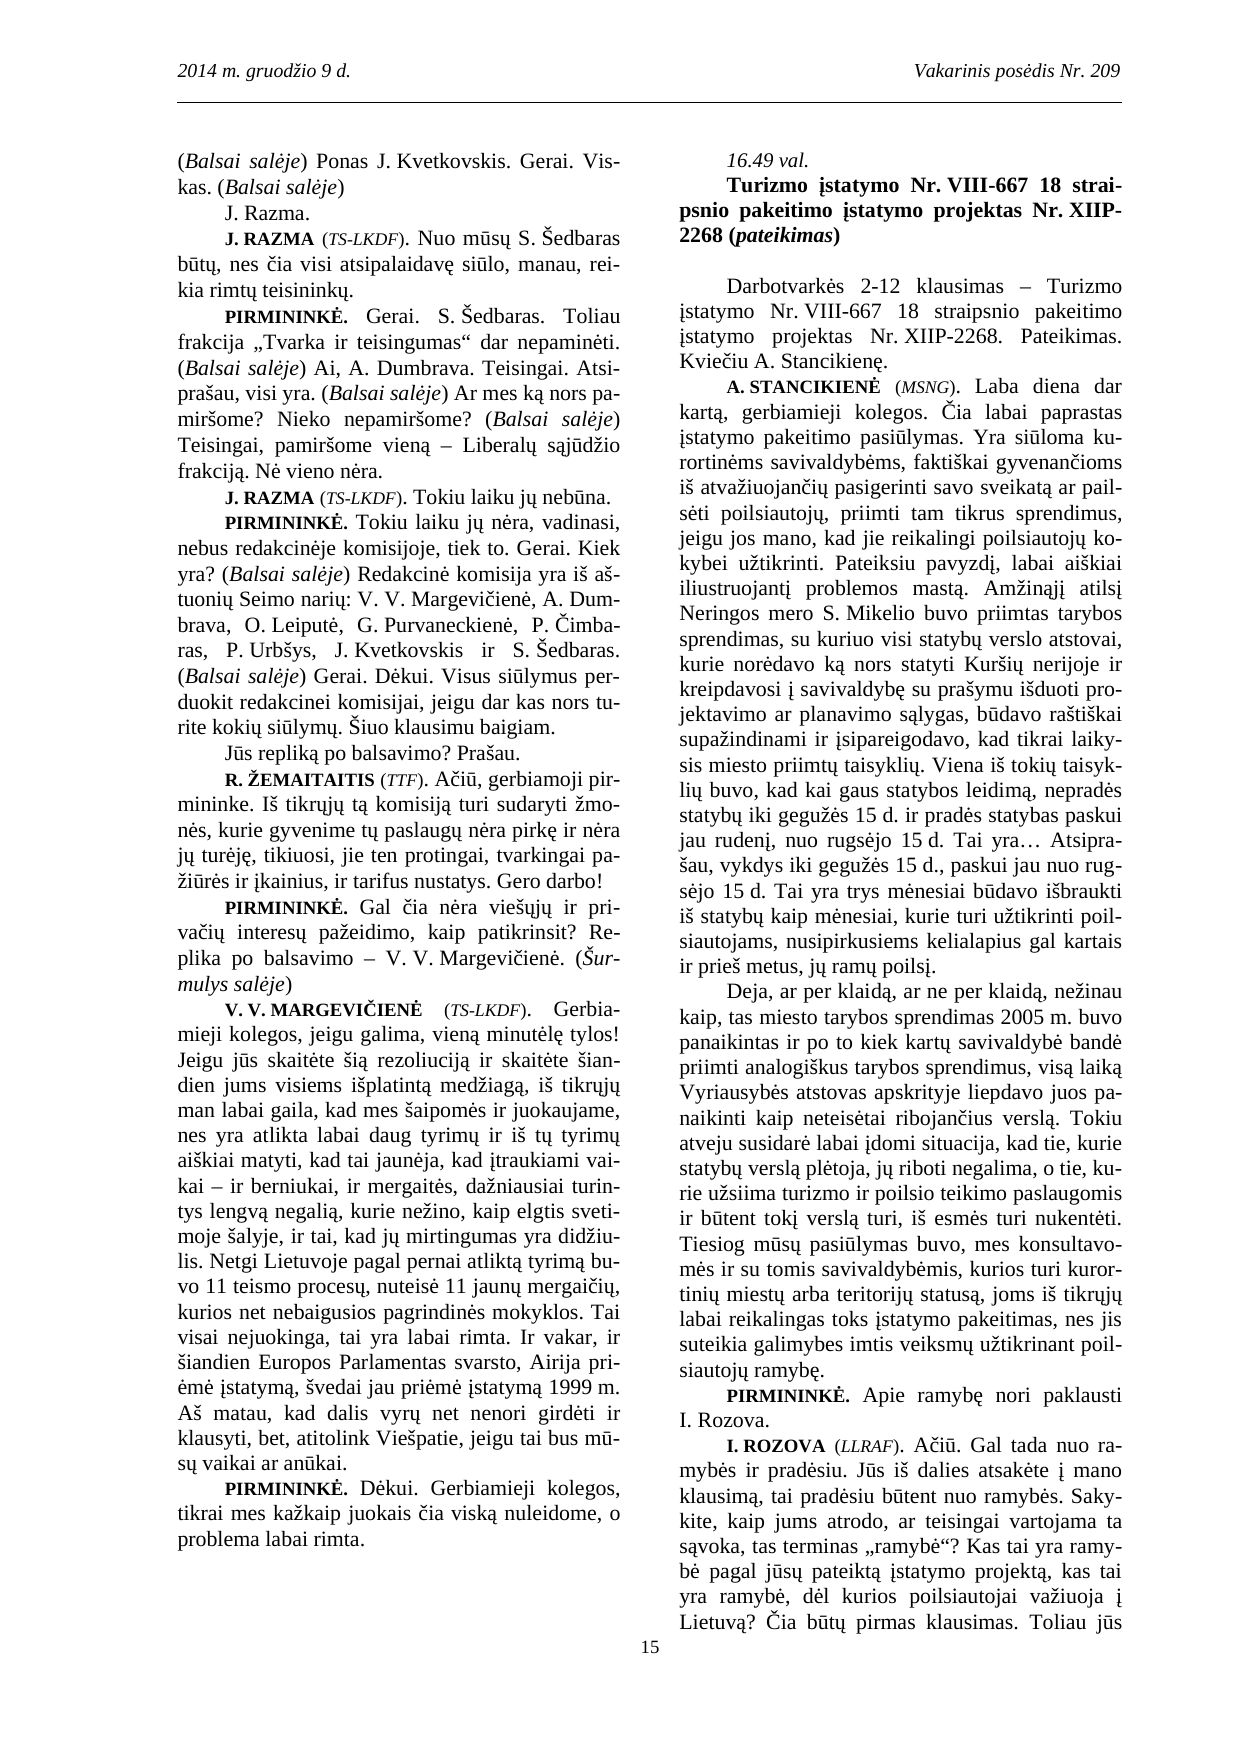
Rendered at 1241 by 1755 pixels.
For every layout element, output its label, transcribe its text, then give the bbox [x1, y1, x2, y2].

text PIRMININKĖ. Gal čia nė­ra vie­šų­jų ir pri­vačių in­te­re­sų pa­žei­di­mo, kaip pa­tik­rin­sit? Re­plika po bal­sa­vi­mo – V. V. Mar­ge­vi­čie­nė. (Šur­mu­lys sa­lė­je) [177, 894, 620, 996]
text J. RAZMA (TS-LKDF). To­kiu lai­ku jų ne­bū­na. [177, 483, 620, 509]
text Jūs re­pli­ką po bal­sa­vi­mo? Pra­šau. [177, 740, 620, 766]
text A. STANCIKIENĖ (MSNG). La­ba die­na dar kar­tą, ger­bia­mie­ji ko­le­gos. Čia la­bai pa­pras­tas įsta­ty­mo pa­kei­ti­mo pa­siū­ly­mas. Yra siū­lo­ma ku­ror­ti­nėms sa­vi­val­dy­bėms, fak­tiš­kai gy­ve­nan­čioms iš at­va­žiuo­jan­čių pa­si­ge­rin­ti sa­vo svei­ka­tą ar pail­sė­ti po­il­siau­to­jų, pri­im­ti tam tik­rus spren­di­mus, jei­gu jos ma­no, kad jie rei­ka­lin­gi po­il­siau­to­jų ko­ky­bei už­tik­rin­ti. Pa­teik­siu pa­vyz­dį, la­bai aiš­kiai iliust­ruo­jan­tį pro­ble­mos mas­tą. Am­ži­ną­jį atil­sį Ne­rin­gos me­ro S. Mi­ke­lio bu­vo pri­im­tas ta­ry­bos spren­di­mas, su ku­riuo vi­si sta­ty­bų ver­slo at­sto­vai, ku­rie no­rė­da­vo ką nors sta­ty­ti Kur­šių ne­ri­jo­je ir kreip­da­vo­si į sa­vi­val­dy­bę su pra­šy­mu iš­duo­ti pro­jek­ta­vi­mo ar pla­na­vi­mo są­ly­gas, bū­da­vo raš­tiš­kai su­pa­žin­dina­mi ir įsi­pa­rei­go­da­vo, kad tik­rai lai­ky­sis mies­to pri­im­tų tai­syk­lių. Vie­na iš to­kių tai­syk­lių bu­vo, kad kai gaus sta­ty­bos lei­di­mą, ne­pra­dės sta­ty­bų iki ge­gu­žės 15 d. ir pra­dės sta­ty­bas pas­kui jau ru­de­nį, nuo rug­sė­jo 15 d. Tai yra… At­si­pra­šau, vyk­dys iki ge­gu­žės 15 d., pas­kui jau nuo rug­sė­jo 15 d. Tai yra trys mė­ne­siai bū­da­vo iš­brauk­ti iš sta­ty­bų kaip mė­ne­siai, ku­rie tu­ri už­tik­rin­ti po­il­siau­to­jams, nu­si­pir­ku­siems ke­lia­la­pius gal kar­tais ir prieš me­tus, jų ra­mų po­il­sį. [679, 373, 1122, 978]
text J. RAZMA (TS-LKDF). Nuo mū­sų S. Šed­ba­ras bū­tų, nes čia vi­si at­si­pa­lai­da­vę siū­lo, ma­nau, rei­kia rim­tų tei­si­nin­kų. [177, 225, 620, 303]
text Tu­riz­mo įsta­ty­mo Nr. VIII-667 18 strai­psnio pa­kei­ti­mo įsta­ty­mo pro­jek­tas Nr. XIIP-2268 (pa­tei­ki­mas) [679, 172, 1122, 247]
text PIRMININKĖ. Apie ra­my­bę no­ri pa­klaus­ti I. Ro­zo­va. [679, 1382, 1122, 1432]
text PIRMININKĖ. Dė­kui. Ger­bia­mie­ji ko­le­gos, tik­rai mes kaž­kaip juo­kais čia vis­ką nu­lei­do­me, o pro­ble­ma la­bai rim­ta. [177, 1475, 620, 1551]
text PIRMININKĖ. To­kiu lai­ku jų nė­ra, va­di­na­si, ne­bus re­dak­ci­nė­je ko­mi­si­jo­je, tiek to. Ge­rai. Kiek yra? (Bal­sai sa­lė­je) Re­dak­ci­nė ko­mi­si­ja yra iš aš­tuo­nių Sei­mo na­rių: V. V. Mar­ge­vi­čie­nė, A. Dum­b­ra­va, O. Lei­pu­tė, G. Pur­va­nec­kie­nė, P. Čim­ba­ras, P. Urb­šys, J. Kvet­kov­skis ir S. Šed­ba­ras. (Bal­sai sa­lė­je) Ge­rai. Dė­kui. Vi­sus siū­ly­mus per­duo­kit re­dak­ci­nei ko­mi­si­jai, jei­gu dar kas nors tu­ri­te ko­kių siū­ly­mų. Šiuo klau­si­mu bai­giam. [177, 509, 620, 740]
text De­ja, ar per klai­dą, ar ne per klai­dą, ne­ži­nau kaip, tas mies­to ta­ry­bos spren­di­mas 2005 m. bu­vo pa­nai­kin­tas ir po to kiek kar­tų sa­vi­val­dy­bė ban­dė pri­im­ti ana­lo­giš­kus ta­ry­bos spren­di­mus, vi­są lai­ką Vy­riau­sy­bės at­sto­vas ap­skri­ty­je liep­da­vo juos pa­nai­kin­ti kaip ne­tei­sė­tai ri­bo­jan­čius ver­slą. To­kiu at­ve­ju su­si­da­rė la­bai įdo­mi si­tu­a­ci­ja, kad tie, ku­rie sta­ty­bų ver­slą plė­to­ja, jų ri­bo­ti ne­ga­li­ma, o tie, ku­rie už­si­i­ma tu­riz­mo ir po­il­sio tei­ki­mo pa­slau­go­mis ir bū­tent to­kį ver­slą tu­ri, iš es­mės tu­ri nu­ken­tė­ti. Tie­siog mū­sų pa­siū­ly­mas bu­vo, mes kon­sul­ta­vo­mės ir su to­mis sa­vi­val­dy­bė­mis, ku­rios tu­ri ku­ror­ti­nių mies­tų ar­ba te­ri­to­ri­jų sta­tu­są, joms iš tik­rų­jų la­bai rei­ka­lin­gas toks įsta­ty­mo pa­kei­ti­mas, nes jis su­tei­kia ga­li­my­bes im­tis veiks­mų už­tik­ri­nant po­il­siau­to­jų ra­my­bę. [679, 978, 1122, 1382]
text Dar­bo­tvarkės 2-12 klau­si­mas – Tu­riz­mo įsta­ty­mo Nr. VIII-667 18 straips­nio pa­kei­ti­mo įsta­ty­mo pro­jek­tas Nr. XIIP-2268. Pa­tei­ki­mas. Kvie­čiu A. Stan­ci­kie­nę. [679, 273, 1122, 373]
text I. ROZOVA (LLRAF). Ačiū. Gal ta­da nuo ra­my­bės ir pra­dė­siu. Jūs iš da­lies at­sa­kė­te į ma­no klau­si­mą, tai pra­dė­siu bū­tent nuo ra­my­bės. Sa­ky­ki­te, kaip jums at­ro­do, ar tei­sin­gai var­to­ja­ma ta są­vo­ka, tas ter­mi­nas „ra­my­bė“? Kas tai yra ra­my­bė pa­gal jū­sų pa­teik­tą įsta­ty­mo pro­jek­tą, kas tai yra ra­my­bė, dėl ku­rios po­il­siau­to­jai va­žiuo­ja į Lie­tu­vą? Čia bū­tų pir­mas klau­si­mas. To­liau jūs [679, 1432, 1122, 1634]
text PIRMININKĖ. Ge­rai. S. Šed­ba­ras. To­liau frak­ci­ja „Tvar­ka ir tei­sin­gu­mas“ dar ne­pa­mi­nė­ti. (Bal­sai sa­lė­je) Ai, A. Dumb­ra­va. Tei­sin­gai. At­si­pra­šau, vi­si yra. (Bal­sai sa­lė­je) Ar mes ką nors pa­mir­šo­me? Nie­ko ne­pa­mir­šo­me? (Bal­sai sa­lė­je) Tei­sin­gai, pa­mir­šo­me vie­ną – Li­be­ra­lų są­jū­džio frak­ci­ją. Nė vie­no nė­ra. [177, 303, 620, 483]
text (Bal­sai sa­lė­je) Po­nas J. Kvet­kov­skis. Ge­rai. Vis­kas. (Bal­sai sa­lė­je) [177, 148, 620, 199]
text J. Raz­ma. [177, 199, 620, 225]
text V. V. MARGEVIČIENĖ (TS-LKDF). Ger­bia­mie­ji ko­le­gos, jei­gu ga­li­ma, vie­ną mi­nu­tė­lę ty­los! Jei­gu jūs skai­tė­te šią re­zo­liu­ci­ją ir skai­tė­te šian­dien jums vi­siems iš­pla­tin­tą me­džia­gą, iš tik­rų­jų man la­bai gai­la, kad mes šai­po­mės ir juo­kau­ja­me, nes yra at­lik­ta la­bai daug ty­ri­mų ir iš tų ty­ri­mų aiš­kiai ma­ty­ti, kad tai jau­nė­ja, kad įtrau­kia­mi vai­kai – ir ber­niu­kai, ir mer­gai­tės, daž­niau­siai tu­rin­tys leng­vą ne­ga­lią, ku­rie ne­ži­no, kaip elg­tis sve­ti­mo­je ša­ly­je, ir tai, kad jų mir­tin­gu­mas yra di­džiu­lis. Net­gi Lie­tu­vo­je pa­gal per­nai at­lik­tą ty­ri­mą bu­vo 11 teis­mo pro­ce­sų, nu­tei­sė 11 jau­nų mer­gai­čių, ku­rios net ne­bai­gu­sios pa­grin­di­nės mo­kyk­los. Tai vi­sai ne­juo­kin­ga, tai yra la­bai rim­ta. Ir va­kar, ir šian­dien Eu­ro­pos Par­la­men­tas svars­to, Ai­ri­ja pri­ėmė įsta­ty­mą, šve­dai jau pri­ėmė įsta­ty­mą 1999 m. Aš ma­tau, kad da­lis vy­rų net ne­no­ri gir­dė­ti ir klau­sy­ti, bet, ati­to­link Vieš­pa­tie, jei­gu tai bus mū­sų vai­kai ar anū­kai. [177, 996, 620, 1475]
text R. ŽEMAITAITIS (TTF). Ačiū, ger­bia­mo­ji pir­mi­nin­ke. Iš tik­rų­jų tą ko­mi­si­ją tu­ri su­da­ry­ti žmo­nės, ku­rie gy­ve­ni­me tų pa­slau­gų nė­ra pir­kę ir nė­ra jų tu­rė­ję, ti­kiuo­si, jie ten pro­tin­gai, tvar­kin­gai pa­žiū­rės ir įkai­nius, ir ta­ri­fus nu­sta­tys. Ge­ro dar­bo! [177, 766, 620, 894]
text 16.49 val. [726, 148, 1122, 172]
